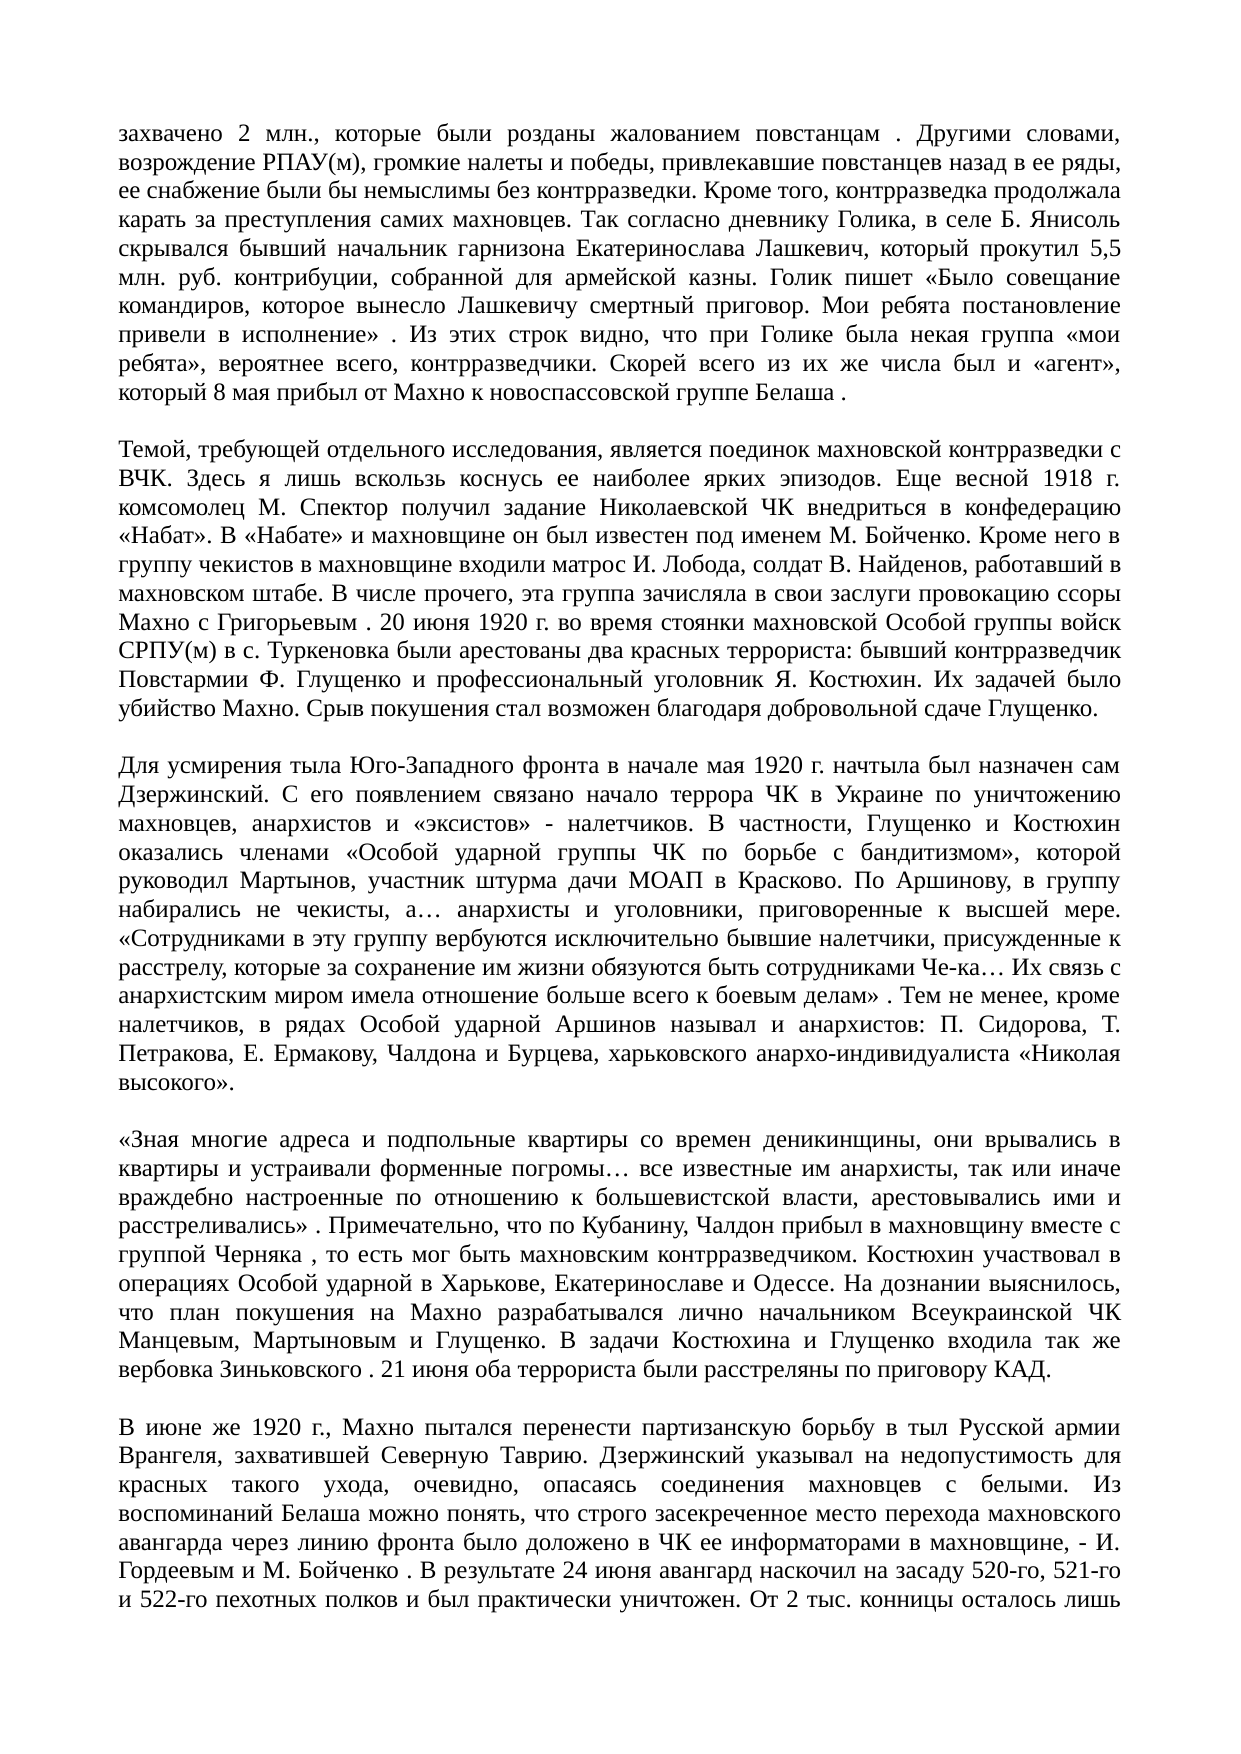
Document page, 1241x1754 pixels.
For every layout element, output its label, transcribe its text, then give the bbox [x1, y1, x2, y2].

text «Зная многие адреса и подпольные квартиры со времен деникинщины, они врывались в квартиры и устраивали форменные погромы… все известные им анархисты, так или иначе враждебно настроенные по отношению к большевистской власти, арестовывались ими и расстреливались» . Примечательно, что по Кубанину, Чалдон прибыл в махновщину вместе с группой Черняка , то есть мог быть махновским контрразведчиком. Костюхин участвовал в операциях Особой ударной в Харькове, Екатеринославе и Одессе. На дознании выяснилось, что план покушения на Махно разрабатывался лично начальником Всеукраинской ЧК Манцевым, Мартыновым и Глущенко. В задачи Костюхина и Глущенко входила так же вербовка Зиньковского . 21 июня оба террориста были расстреляны по приговору КАД. [118, 1124, 1122, 1383]
text захвачено 2 млн., которые были розданы жалованием повстанцам . Другими словами, возрождение РПАУ(м), громкие налеты и победы, привлекавшие повстанцев назад в ее ряды, ее снабжение были бы немыслимы без контрразведки. Кроме того, контрразведка продолжала карать за преступления самих махновцев. Так согласно дневнику Голика, в селе Б. Янисоль скрывался бывший начальник гарнизона Екатеринослава Лашкевич, который прокутил 5,5 млн. руб. контрибуции, собранной для армейской казны. Голик пишет «Было совещание командиров, которое вынесло Лашкевичу смертный приговор. Мои ребята постановление привели в исполнение» . Из этих строк видно, что при Голике была некая группа «мои ребята», вероятнее всего, контрразведчики. Скорей всего из их же числа был и «агент», который 8 мая прибыл от Махно к новоспассовской группе Белаша . [118, 118, 1122, 406]
text В июне же 1920 г., Махно пытался перенести партизанскую борьбу в тыл Русской армии Врангеля, захватившей Северную Таврию. Дзержинский указывал на недопустимость для красных такого ухода, очевидно, опасаясь соединения махновцев с белыми. Из воспоминаний Белаша можно понять, что строго засекреченное место перехода махновского авангарда через линию фронта было доложено в ЧК ее информаторами в махновщине, - И. Гордеевым и М. Бойченко . В результате 24 июня авангард наскочил на засаду 520-го, 521-го и 522-го пехотных полков и был практически уничтожен. От 2 тыс. конницы осталось лишь [118, 1412, 1122, 1613]
text Для усмирения тыла Юго-Западного фронта в начале мая 1920 г. начтыла был назначен сам Дзержинский. С его появлением связано начало террора ЧК в Украине по уничтожению махновцев, анархистов и «эксистов» - налетчиков. В частности, Глущенко и Костюхин оказались членами «Особой ударной группы ЧК по борьбе с бандитизмом», которой руководил Мартынов, участник штурма дачи МОАП в Красково. По Аршинову, в группу набирались не чекисты, а… анархисты и уголовники, приговоренные к высшей мере. «Сотрудниками в эту группу вербуются исключительно бывшие налетчики, присужденные к расстрелу, которые за сохранение им жизни обязуются быть сотрудниками Че-ка… Их связь с анархистским миром имела отношение больше всего к боевым делам» . Тем не менее, кроме налетчиков, в рядах Особой ударной Аршинов называл и анархистов: П. Сидорова, Т. Петракова, Е. Ермакову, Чалдона и Бурцева, харьковского анархо-индивидуалиста «Николая высокого». [118, 751, 1122, 1096]
text Темой, требующей отдельного исследования, является поединок махновской контрразведки с ВЧК. Здесь я лишь вскользь коснусь ее наиболее ярких эпизодов. Еще весной 1918 г. комсомолец М. Спектор получил задание Николаевской ЧК внедриться в конфедерацию «Набат». В «Набате» и махновщине он был известен под именем М. Бойченко. Кроме него в группу чекистов в махновщине входили матрос И. Лобода, солдат В. Найденов, работавший в махновском штабе. В числе прочего, эта группа зачисляла в свои заслуги провокацию ссоры Махно с Григорьевым . 20 июня 1920 г. во время стоянки махновской Особой группы войск СРПУ(м) в с. Туркеновка были арестованы два красных террориста: бывший контрразведчик Повстармии Ф. Глущенко и профессиональный уголовник Я. Костюхин. Их задачей было убийство Махно. Срыв покушения стал возможен благодаря добровольной сдаче Глущенко. [118, 434, 1122, 722]
